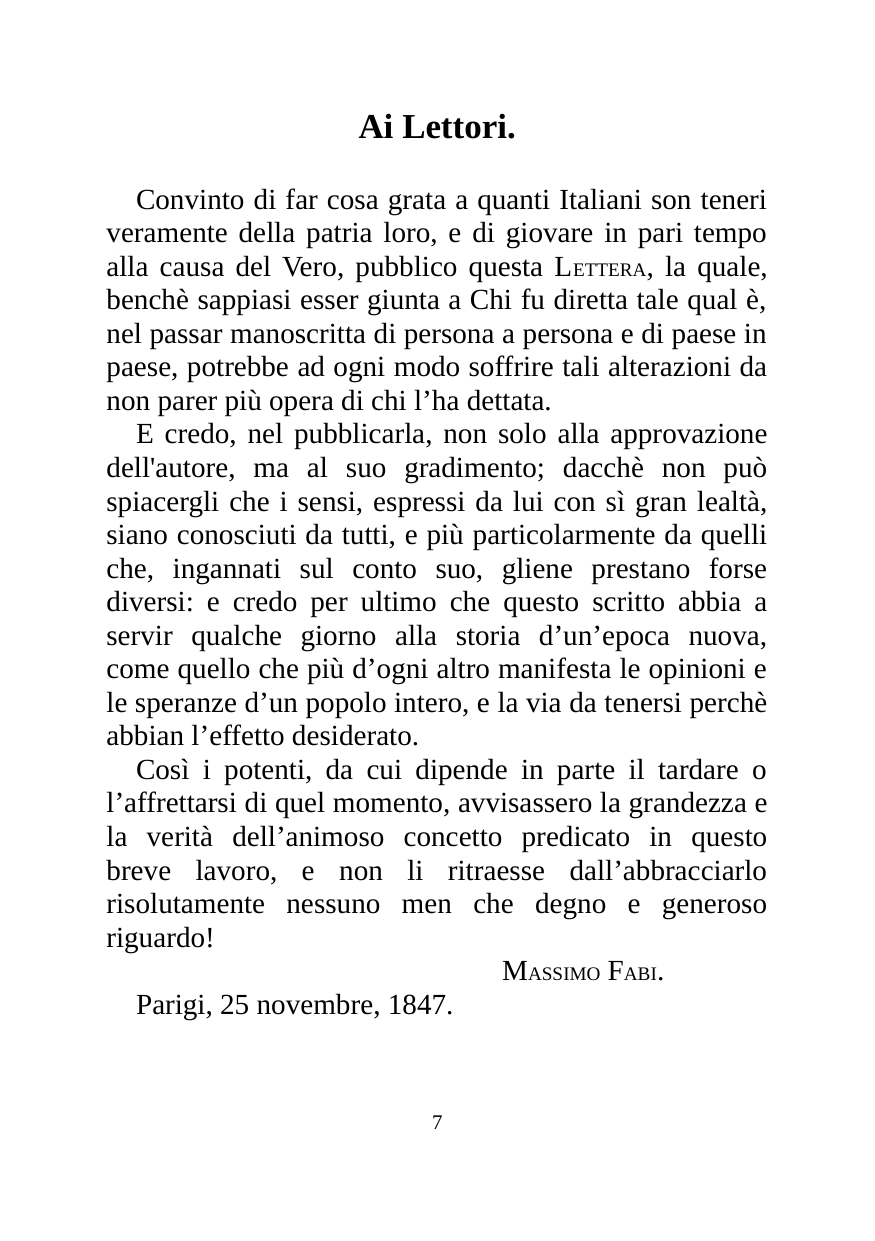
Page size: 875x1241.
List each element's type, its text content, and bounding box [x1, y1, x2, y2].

subtitle Ai Lettori. [106, 106, 768, 146]
text Parigi, 25 novembre, 1847. [106, 987, 768, 1020]
text Massimo Fabi. [472, 953, 768, 987]
text Convinto di far cosa grata a quanti Italiani son teneri veramente della patria loro, e di giovare in pari tempo alla causa del Vero, pubblico questa Lettera, la quale, benchè sappiasi esser giunta a Chi fu diretta tale qual è, nel passar manoscritta di persona a persona e di paese in paese, potrebbe ad ogni modo soffrire tali alterazioni da non parer più opera di chi l’ha dettata. [106, 182, 768, 417]
text E credo, nel pubblicarla, non solo alla approvazione dell'autore, ma al suo gradimento; dacchè non può spiacergli che i sensi, espressi da lui con sì gran lealtà, siano conosciuti da tutti, e più particolarmente da quelli che, ingannati sul conto suo, gliene prestano forse diversi: e credo per ultimo che questo scritto abbia a servir qualche giorno alla storia d’un’epoca nuova, come quello che più d’ogni altro manifesta le opinioni e le speranze d’un popolo intero, e la via da tenersi perchè abbian l’effetto desiderato. [106, 417, 768, 752]
text Così i potenti, da cui dipende in parte il tardare o l’affrettarsi di quel momento, avvisassero la grandezza e la verità dell’animoso concetto predicato in questo breve lavoro, e non li ritraesse dall’abbracciarlo risolutamente nessuno men che degno e generoso riguardo! [106, 752, 768, 953]
